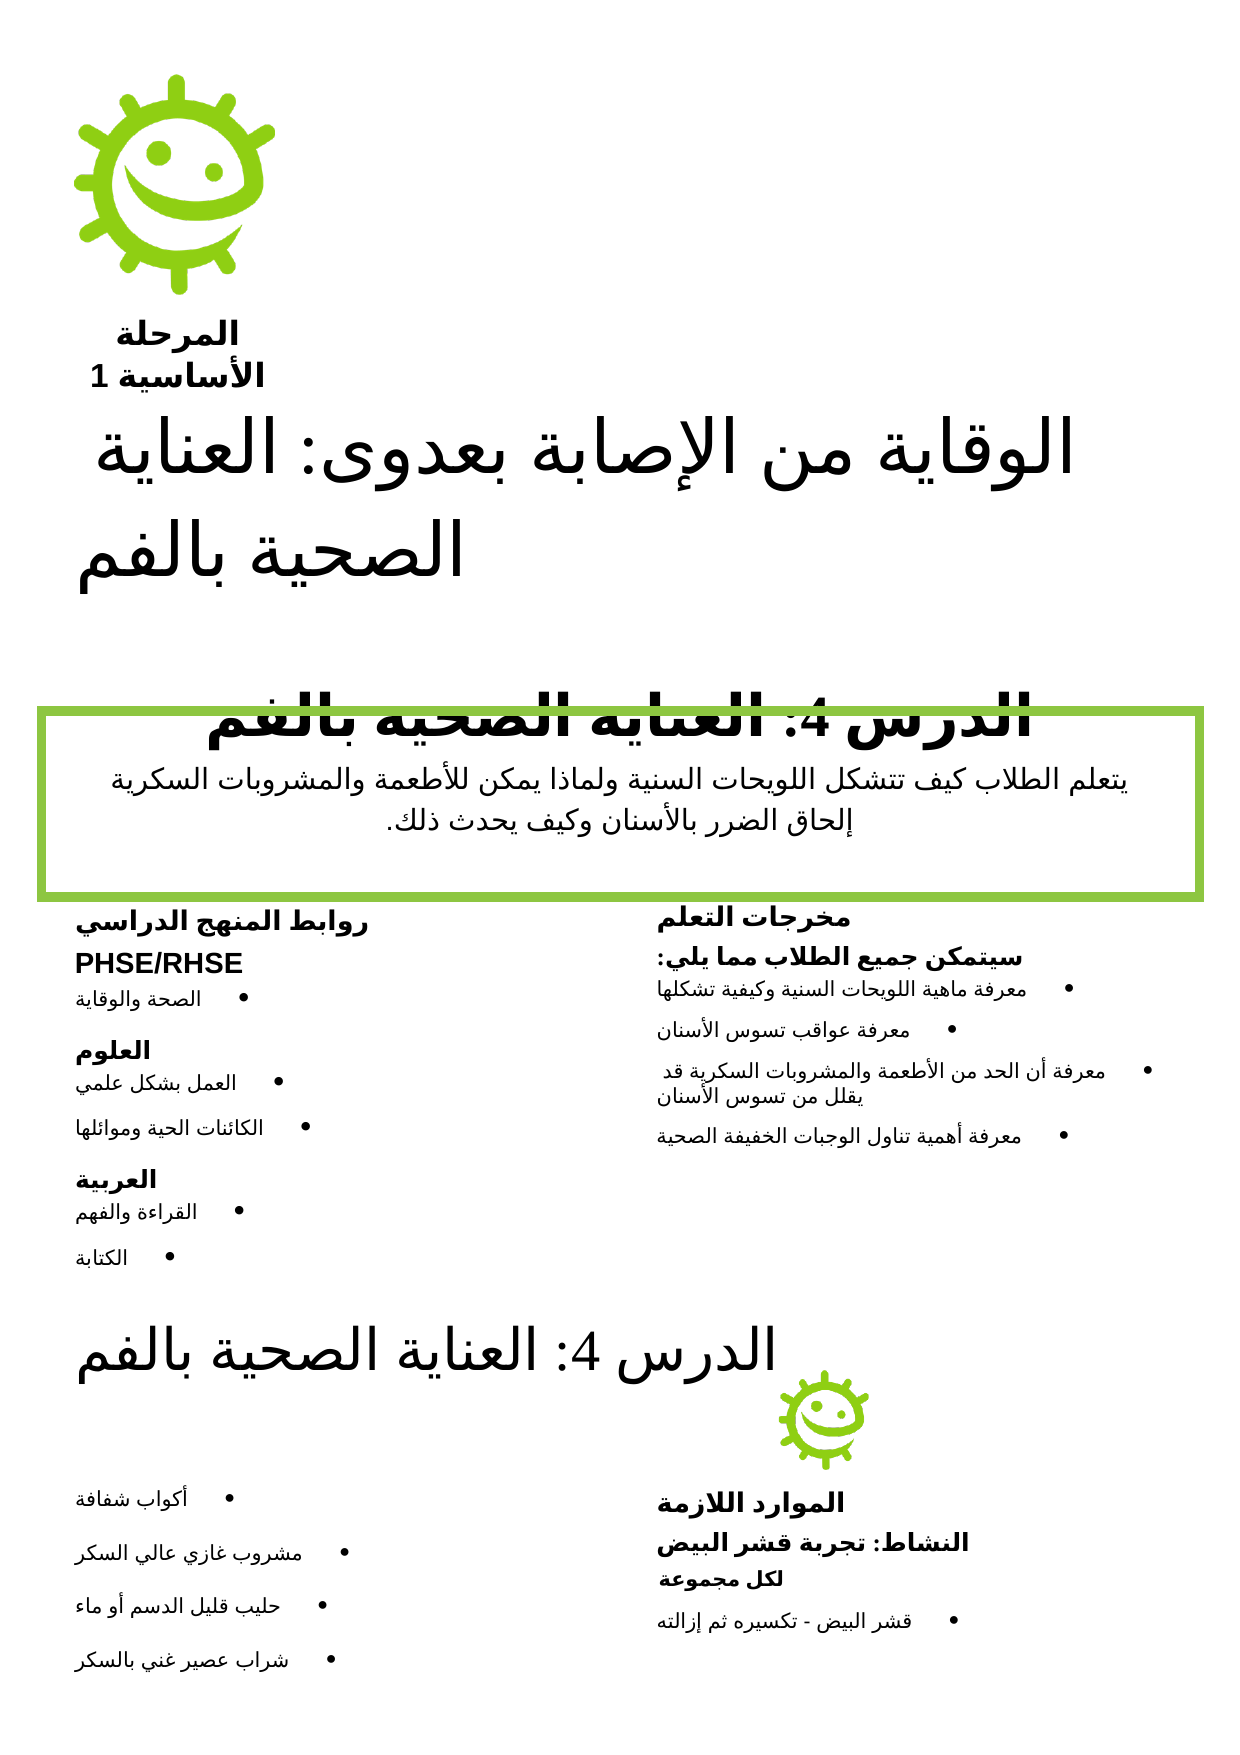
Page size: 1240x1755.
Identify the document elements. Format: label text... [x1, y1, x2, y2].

subtitle الدرس 4: العناية الصحية بالفم [75, 682, 1164, 706]
list حليب قليل الدسم أو ماء [75, 1594, 583, 1619]
list العمل بشكل علمي [75, 1071, 546, 1096]
list أكواب شفافة [75, 1487, 583, 1511]
subtitle الدرس 4: العناية الصحية بالفم [219, 716, 909, 749]
text يتعلم الطلاب كيف تتشكل اللويحات السنية ولماذا يمكن للأطعمة والمشروبات السكرية إلحاق الضرر بالأسنان وكيف يحدث ذلك. [75, 762, 1164, 836]
list معرفة أن الحد من الأطعمة والمشروبات السكرية قد يقلل من تسوس الأسنان [657, 1059, 1164, 1107]
list الكتابة [75, 1246, 546, 1271]
subtitle روابط المنهج الدراسي [75, 905, 583, 936]
subtitle مخرجات التعلم [657, 902, 1164, 932]
subtitle سيتمكن جميع الطلاب مما يلي: [657, 942, 1164, 971]
subtitle الموارد اللازمة [657, 1487, 1164, 1518]
list الصحة والوقاية [75, 987, 546, 1012]
list مشروب غازي عالي السكر [75, 1541, 583, 1565]
subtitle الدرس 4: العناية الصحية بالفم [874, 716, 1164, 749]
subtitle الدرس 4: العناية الصحية بالفم [75, 1316, 1164, 1469]
list شراب عصير غني بالسكر [75, 1648, 583, 1672]
subtitle الدرس 4: العناية الصحية بالفم [402, 716, 456, 729]
subtitle الدرس 4: العناية الصحية بالفم [75, 716, 261, 749]
subtitle الوقاية من الإصابة بعدوى: العناية الصحية بالفم [75, 403, 1164, 593]
subtitle النشاط: تجربة قشر البيض [657, 1528, 1164, 1557]
list معرفة ماهية اللويحات السنية وكيفية تشكلها [657, 977, 1164, 1001]
list معرفة عواقب تسوس الأسنان [657, 1018, 1164, 1042]
list القراءة والفهم [75, 1200, 546, 1225]
subtitle العربية [75, 1166, 583, 1194]
subtitle PHSE/RHSE [75, 946, 583, 980]
subtitle العلوم [75, 1036, 583, 1065]
list معرفة أهمية تناول الوجبات الخفيفة الصحية [657, 1124, 1164, 1148]
list الكائنات الحية وموائلها [75, 1116, 546, 1141]
list قشر البيض - تكسيره ثم إزالته [657, 1608, 1164, 1633]
subtitle لكل مجموعة [657, 1567, 1164, 1591]
